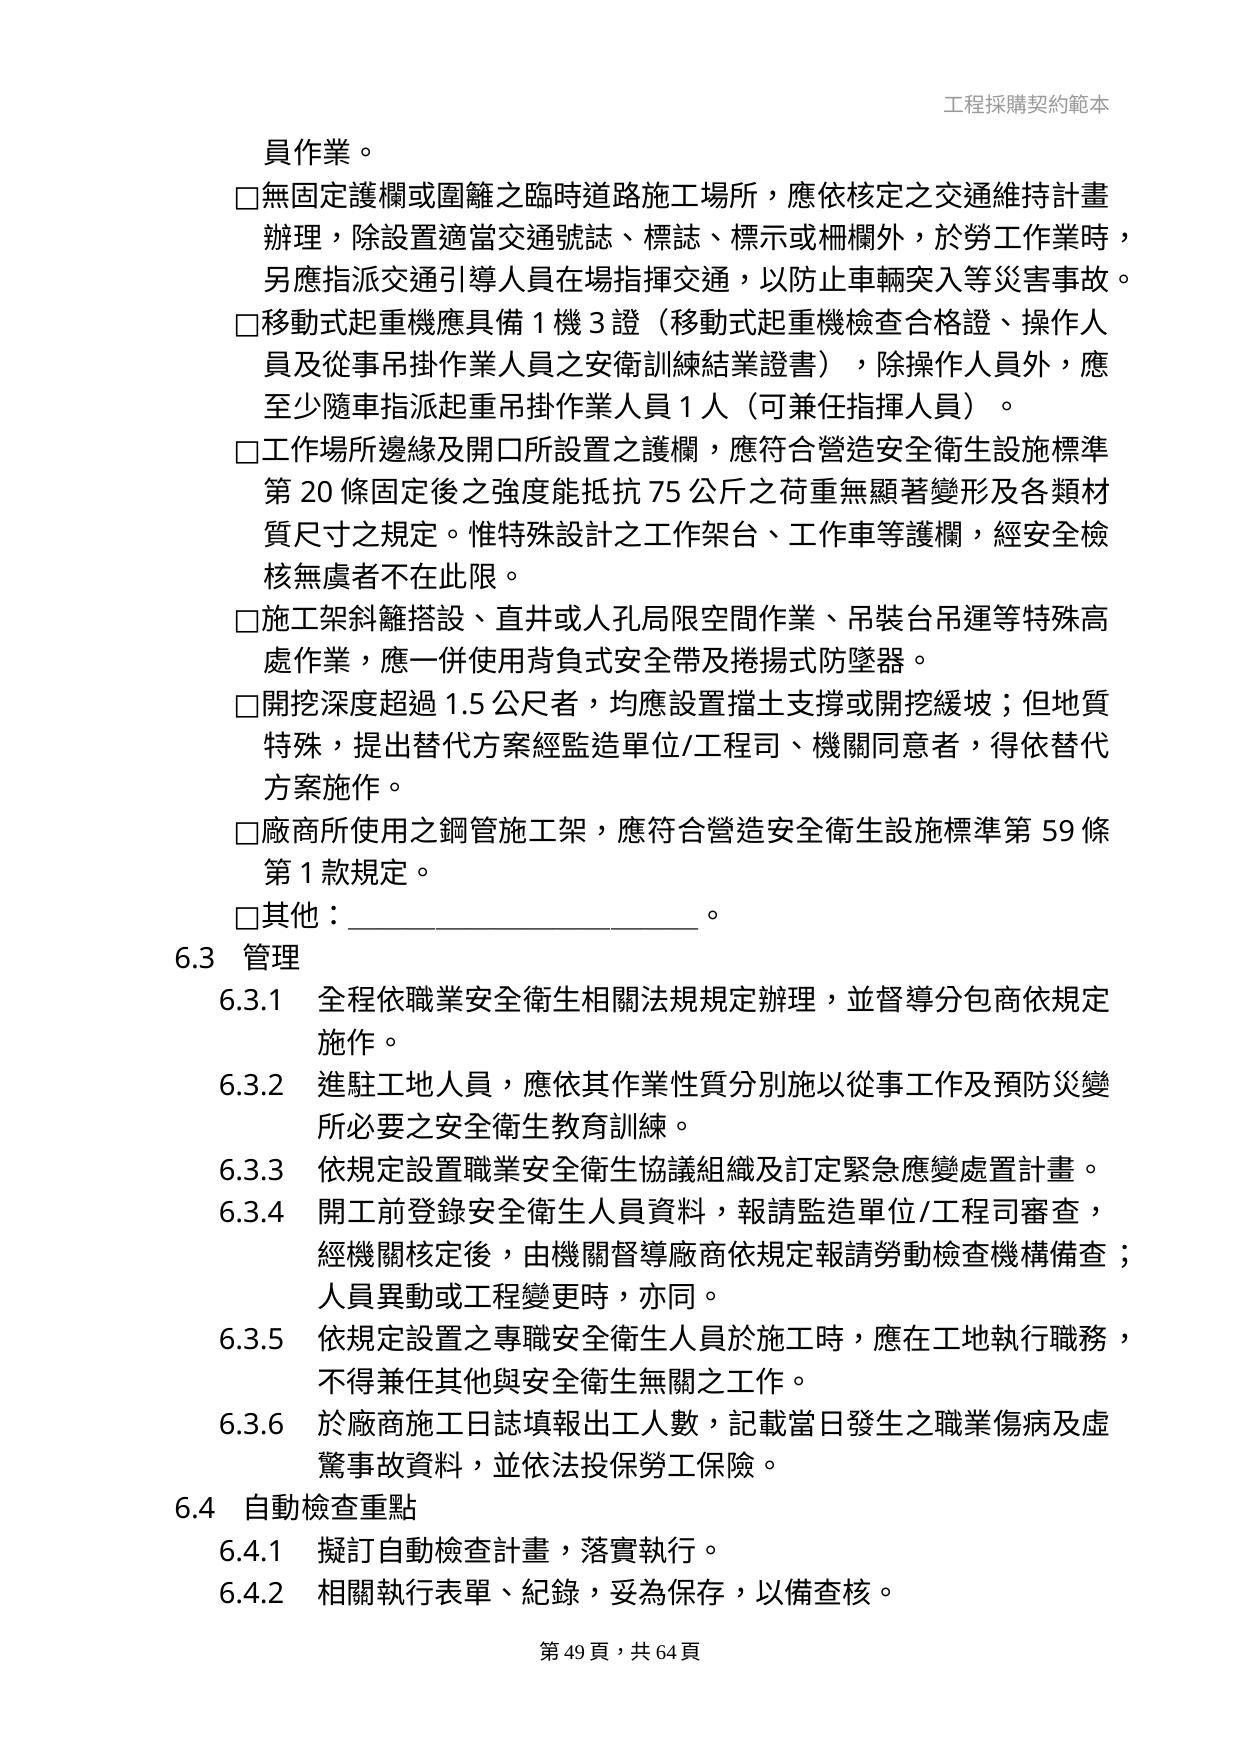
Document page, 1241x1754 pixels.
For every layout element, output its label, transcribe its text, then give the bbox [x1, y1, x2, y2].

text □工作場所邊緣及開口所設置之護欄，應符合營造安全衛生設施標準第20條固定後之強度能抵抗75公斤之荷重無顯著變形及各類材質尺寸之規定。惟特殊設計之工作架台、工作車等護欄，經安全檢核無虞者不在此限。 [233, 426, 1110, 596]
list 相關執行表單、紀錄，妥為保存，以備查核。 [218, 1570, 1110, 1612]
text □無固定護欄或圍籬之臨時道路施工場所，應依核定之交通維持計畫辦理，除設置適當交通號誌、標誌、標示或柵欄外，於勞工作業時，另應指派交通引導人員在場指揮交通，以防止車輛突入等災害事故。 [233, 172, 1110, 299]
list 全程依職業安全衛生相關法規規定辦理，並督導分包商依規定施作。 [218, 977, 1110, 1062]
list 依規定設置職業安全衛生協議組織及訂定緊急應變處置計畫。 [218, 1146, 1110, 1189]
list 自動檢查重點 [174, 1485, 1110, 1527]
text □廠商所使用之鋼管施工架，應符合營造安全衛生設施標準第59條第1款規定。 [233, 807, 1110, 892]
list 依規定設置之專職安全衛生人員於施工時，應在工地執行職務，不得兼任其他與安全衛生無關之工作。 [218, 1316, 1110, 1400]
list 擬訂自動檢查計畫，落實執行。 [218, 1527, 1110, 1570]
list 開工前登錄安全衛生人員資料，報請監造單位/工程司審查，經機關核定後，由機關督導廠商依規定報請勞動檢查機構備查；人員異動或工程變更時，亦同。 [218, 1189, 1110, 1316]
list 管理 [174, 934, 1110, 977]
list 於廠商施工日誌填報出工人數，記載當日發生之職業傷病及虛驚事故資料，並依法投保勞工保險。 [218, 1400, 1110, 1485]
list 進駐工地人員，應依其作業性質分別施以從事工作及預防災變所必要之安全衛生教育訓練。 [218, 1062, 1110, 1146]
text 員作業。 [233, 130, 1110, 172]
text □開挖深度超過1.5公尺者，均應設置擋土支撐或開挖緩坡；但地質特殊，提出替代方案經監造單位/工程司、機關同意者，得依替代方案施作。 [233, 680, 1110, 807]
text □其他：＿＿＿＿＿＿＿＿＿＿＿＿。 [233, 892, 1110, 934]
text □移動式起重機應具備1機3證（移動式起重機檢查合格證、操作人員及從事吊掛作業人員之安衛訓練結業證書），除操作人員外，應至少隨車指派起重吊掛作業人員1人（可兼任指揮人員）。 [233, 299, 1110, 426]
text □施工架斜籬搭設、直井或人孔局限空間作業、吊裝台吊運等特殊高處作業，應一併使用背負式安全帶及捲揚式防墜器。 [233, 596, 1110, 680]
